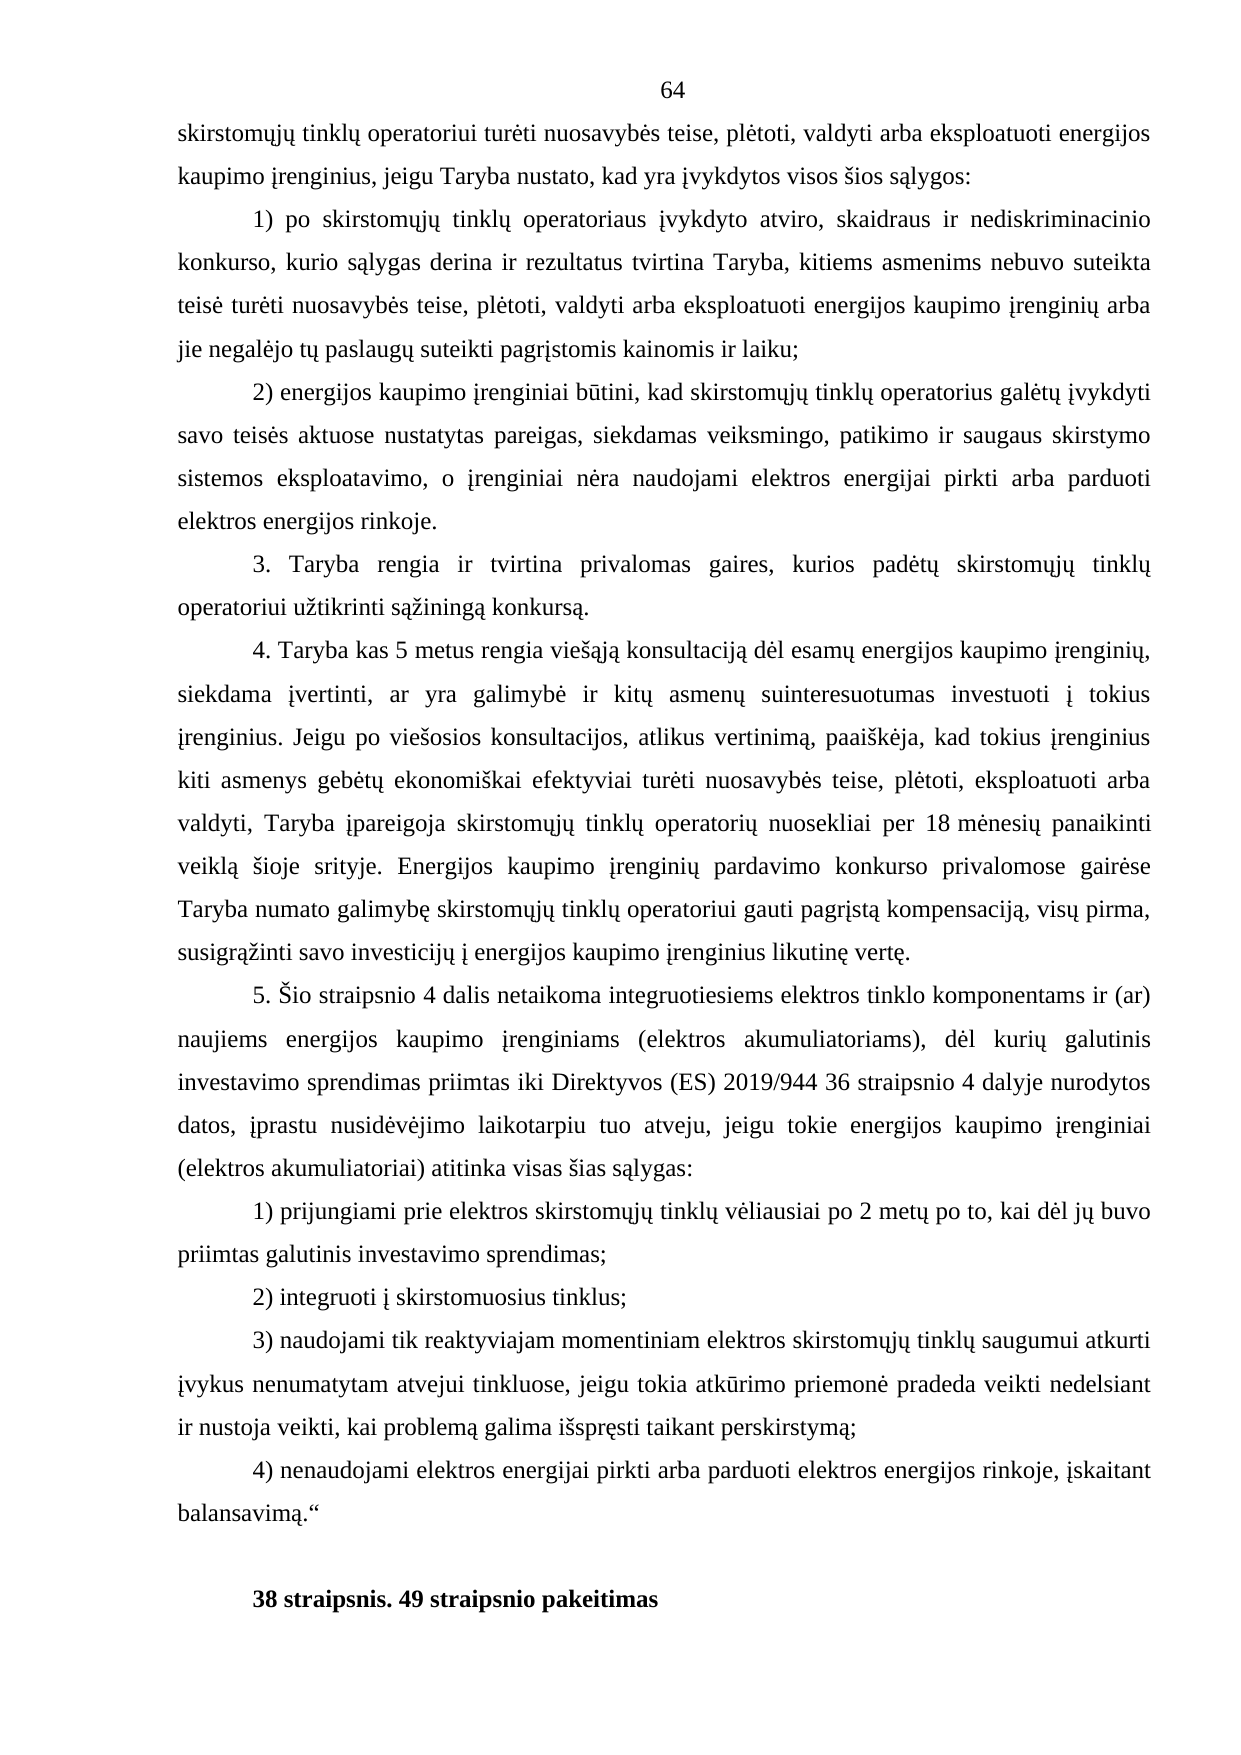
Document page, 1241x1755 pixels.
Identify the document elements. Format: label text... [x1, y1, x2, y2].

text skirstomųjų tinklų operatoriui turėti nuosavybės teise, plėtoti, valdyti arba eksploatuoti energijos kaupimo įrenginius, jeigu Taryba nustato, kad yra įvykdytos visos šios sąlygos: [177, 118, 1152, 190]
text 4. Taryba kas 5 metus rengia viešąją konsultaciją dėl esamų energijos kaupimo įrenginių, siekdama įvertinti, ar yra galimybė ir kitų asmenų suinteresuotumas investuoti į tokius įrenginius. Jeigu po viešosios konsultacijos, atlikus vertinimą, paaiškėja, kad tokius įrenginius kiti asmenys gebėtų ekonomiškai efektyviai turėti nuosavybės teise, plėtoti, eksploatuoti arba valdyti, Taryba įpareigoja skirstomųjų tinklų operatorių nuosekliai per 18 mėnesių panaikinti veiklą šioje srityje. Energijos kaupimo įrenginių pardavimo konkurso privalomose gairėse Taryba numato galimybę skirstomųjų tinklų operatoriui gauti pagrįstą kompensaciją, visų pirma, susigrąžinti savo investicijų į energijos kaupimo įrenginius likutinę vertę. [177, 636, 1152, 966]
text 38 straipsnis. 49 straipsnio pakeitimas [177, 1584, 1152, 1613]
text 3. Taryba rengia ir tvirtina privalomas gaires, kurios padėtų skirstomųjų tinklų operatoriui užtikrinti sąžiningą konkursą. [177, 549, 1152, 621]
text 5. Šio straipsnio 4 dalis netaikoma integruotiesiems elektros tinklo komponentams ir (ar) naujiems energijos kaupimo įrenginiams (elektros akumuliatoriams), dėl kurių galutinis investavimo sprendimas priimtas iki Direktyvos (ES) 2019/944 36 straipsnio 4 dalyje nurodytos datos, įprastu nusidėvėjimo laikotarpiu tuo atveju, jeigu tokie energijos kaupimo įrenginiai (elektros akumuliatoriai) atitinka visas šias sąlygas: [177, 981, 1152, 1182]
text 2) integruoti į skirstomuosius tinklus; [177, 1282, 1152, 1311]
text 3) naudojami tik reaktyviajam momentiniam elektros skirstomųjų tinklų saugumui atkurti įvykus nenumatytam atvejui tinkluose, jeigu tokia atkūrimo priemonė pradeda veikti nedelsiant ir nustoja veikti, kai problemą galima išspręsti taikant perskirstymą; [177, 1326, 1152, 1441]
text 1) po skirstomųjų tinklų operatoriaus įvykdyto atviro, skaidraus ir nediskriminacinio konkurso, kurio sąlygas derina ir rezultatus tvirtina Taryba, kitiems asmenims nebuvo suteikta teisė turėti nuosavybės teise, plėtoti, valdyti arba eksploatuoti energijos kaupimo įrenginių arba jie negalėjo tų paslaugų suteikti pagrįstomis kainomis ir laiku; [177, 204, 1152, 362]
text 2) energijos kaupimo įrenginiai būtini, kad skirstomųjų tinklų operatorius galėtų įvykdyti savo teisės aktuose nustatytas pareigas, siekdamas veiksmingo, patikimo ir saugaus skirstymo sistemos eksploatavimo, o įrenginiai nėra naudojami elektros energijai pirkti arba parduoti elektros energijos rinkoje. [177, 377, 1152, 535]
text 4) nenaudojami elektros energijai pirkti arba parduoti elektros energijos rinkoje, įskaitant balansavimą.“ [177, 1455, 1152, 1527]
text 1) prijungiami prie elektros skirstomųjų tinklų vėliausiai po 2 metų po to, kai dėl jų buvo priimtas galutinis investavimo sprendimas; [177, 1196, 1152, 1268]
